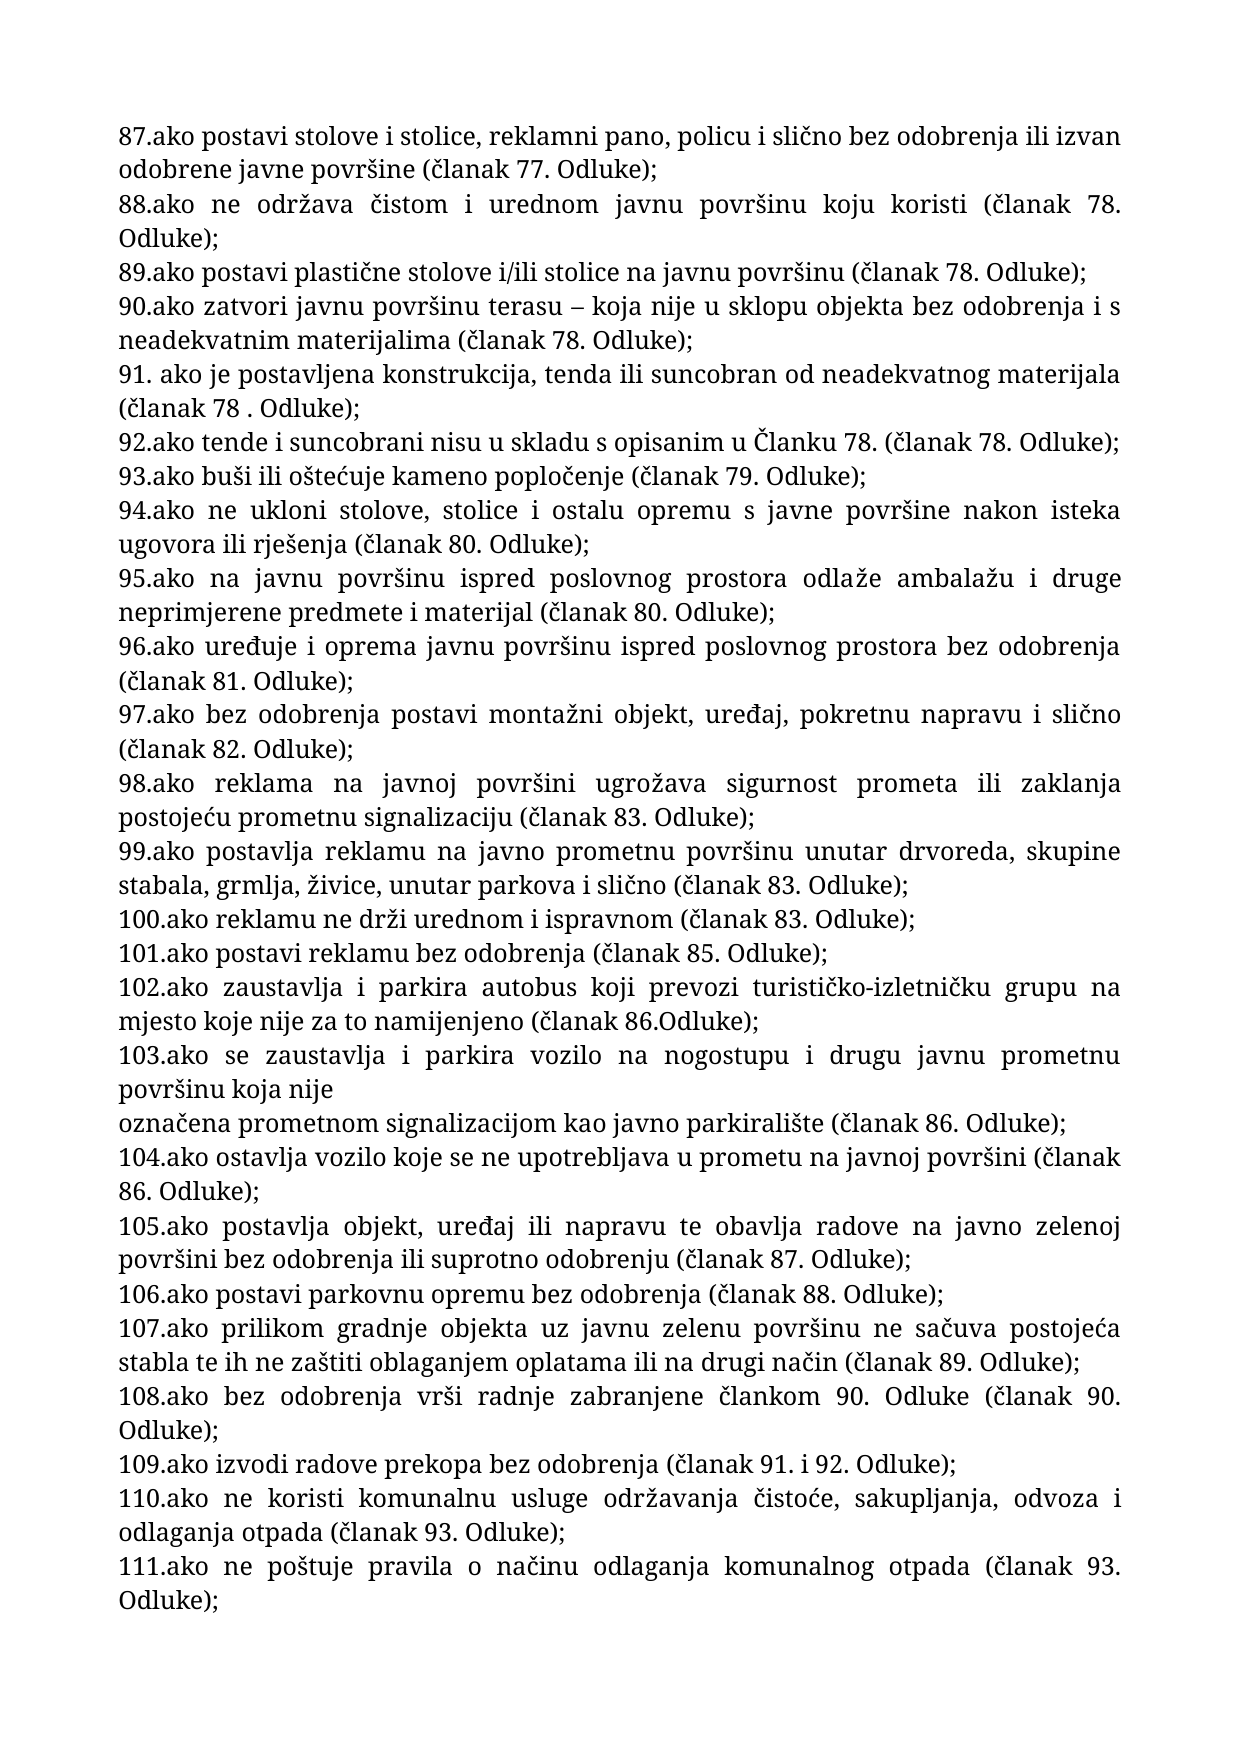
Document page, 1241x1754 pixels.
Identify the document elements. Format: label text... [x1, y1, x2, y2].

text 94.ako ne ukloni stolove, stolice i ostalu opremu s javne površine nakon isteka ugovora ili rješenja (članak 80. Odluke); [118, 493, 1122, 561]
text 106.ako postavi parkovnu opremu bez odobrenja (članak 88. Odluke); [118, 1276, 1122, 1310]
text 104.ako ostavlja vozilo koje se ne upotrebljava u prometu na javnoj površini (članak 86. Odluke); [118, 1140, 1122, 1208]
text 97.ako bez odobrenja postavi montažni objekt, uređaj, pokretnu napravu i slično (članak 82. Odluke); [118, 697, 1122, 765]
text 95.ako na javnu površinu ispred poslovnog prostora odlaže ambalažu i druge neprimjerene predmete i materijal (članak 80. Odluke); [118, 561, 1122, 629]
text 96.ako uređuje i oprema javnu površinu ispred poslovnog prostora bez odobrenja (članak 81. Odluke); [118, 629, 1122, 697]
text 88.ako ne održava čistom i urednom javnu površinu koju koristi (članak 78. Odluke); [118, 186, 1122, 254]
text 92.ako tende i suncobrani nisu u skladu s opisanim u Članku 78. (članak 78. Odluke); [118, 425, 1122, 459]
text 107.ako prilikom gradnje objekta uz javnu zelenu površinu ne sačuva postojeća stabla te ih ne zaštiti oblaganjem oplatama ili na drugi način (članak 89. Odluke); [118, 1310, 1122, 1378]
text 108.ako bez odobrenja vrši radnje zabranjene člankom 90. Odluke (članak 90. Odluke); [118, 1378, 1122, 1447]
text 98.ako reklama na javnoj površini ugrožava sigurnost prometa ili zaklanja postojeću prometnu signalizaciju (članak 83. Odluke); [118, 765, 1122, 833]
text označena prometnom signalizacijom kao javno parkiralište (članak 86. Odluke); [118, 1106, 1122, 1140]
text 111.ako ne poštuje pravila o načinu odlaganja komunalnog otpada (članak 93. Odluke); [118, 1549, 1122, 1617]
text 99.ako postavlja reklamu na javno prometnu površinu unutar drvoreda, skupine stabala, grmlja, živice, unutar parkova i slično (članak 83. Odluke); [118, 833, 1122, 902]
text 105.ako postavlja objekt, uređaj ili napravu te obavlja radove na javno zelenoj površini bez odobrenja ili suprotno odobrenju (članak 87. Odluke); [118, 1208, 1122, 1276]
text 87.ako postavi stolove i stolice, reklamni pano, policu i slično bez odobrenja ili izvan odobrene javne površine (članak 77. Odluke); [118, 118, 1122, 186]
text 110.ako ne koristi komunalnu usluge održavanja čistoće, sakupljanja, odvoza i odlaganja otpada (članak 93. Odluke); [118, 1481, 1122, 1549]
text 89.ako postavi plastične stolove i/ili stolice na javnu površinu (članak 78. Odluke); [118, 254, 1122, 288]
text 101.ako postavi reklamu bez odobrenja (članak 85. Odluke); [118, 936, 1122, 970]
text 102.ako zaustavlja i parkira autobus koji prevozi turističko-izletničku grupu na mjesto koje nije za to namijenjeno (članak 86.Odluke); [118, 970, 1122, 1038]
text 93.ako buši ili oštećuje kameno popločenje (članak 79. Odluke); [118, 459, 1122, 493]
text 90.ako zatvori javnu površinu terasu – koja nije u sklopu objekta bez odobrenja i s neadekvatnim materijalima (članak 78. Odluke); [118, 288, 1122, 357]
text 109.ako izvodi radove prekopa bez odobrenja (članak 91. i 92. Odluke); [118, 1447, 1122, 1481]
text 103.ako se zaustavlja i parkira vozilo na nogostupu i drugu javnu prometnu površinu koja nije [118, 1038, 1122, 1106]
text 91. ako je postavljena konstrukcija, tenda ili suncobran od neadekvatnog materijala (članak 78 . Odluke); [118, 357, 1122, 425]
text 100.ako reklamu ne drži urednom i ispravnom (članak 83. Odluke); [118, 902, 1122, 936]
